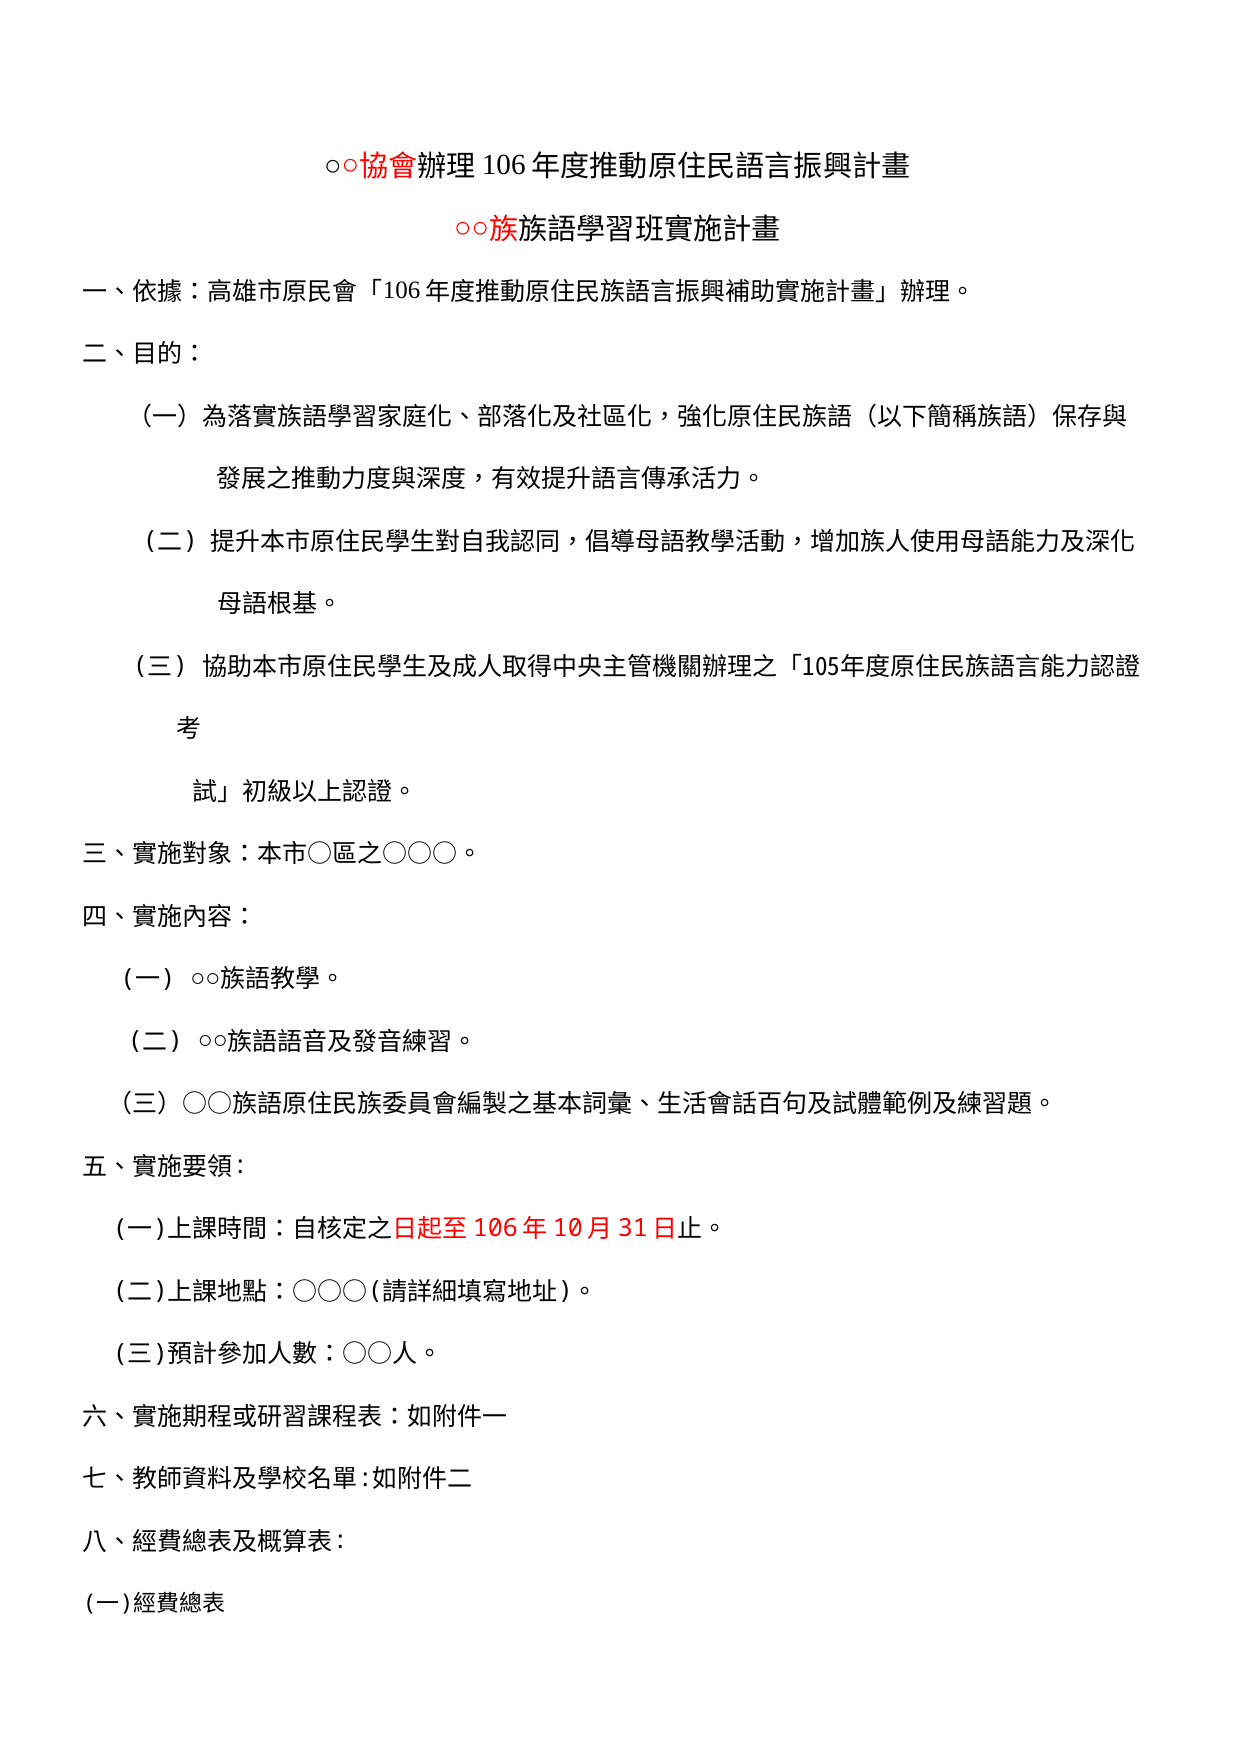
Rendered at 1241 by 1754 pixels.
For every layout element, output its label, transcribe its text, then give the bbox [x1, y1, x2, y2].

text 五、實施要領: [83, 1122, 1152, 1185]
text 試」初級以上認證。 [118, 747, 1152, 810]
text (二)上課地點：○○○(請詳細填寫地址)。 [83, 1247, 1152, 1310]
text 四、實施內容： [83, 872, 1152, 935]
text 六、實施期程或研習課程表：如附件一 [83, 1372, 1152, 1435]
text 二、目的： [83, 310, 1152, 372]
text （一）為落實族語學習家庭化、部落化及社區化，強化原住民族語（以下簡稱族語）保存與 [83, 372, 1154, 435]
text 七、教師資料及學校名單:如附件二 [83, 1435, 1152, 1497]
text (三) 協助本市原住民學生及成人取得中央主管機關辦理之「105年度原住民族語言能力認證考 [118, 622, 1152, 747]
text （三）○○族語原住民族委員會編製之基本詞彙、生活會話百句及試體範例及練習題。 [83, 1060, 1152, 1122]
text 母語根基。 [83, 560, 1154, 622]
text (一) ○○族語教學。 [83, 935, 1152, 997]
text (一)經費總表 [83, 1560, 1152, 1622]
text ○○協會辦理106年度推動原住民語言振興計畫 [83, 122, 1152, 185]
text 一、依據：高雄市原民會「106年度推動原住民族語言振興補助實施計畫」辦理。 [83, 247, 1152, 310]
text ○○族族語學習班實施計畫 [83, 185, 1152, 247]
text (一)上課時間：自核定之日起至106年10月31日止。 [83, 1185, 1152, 1247]
text (三)預計參加人數：○○人。 [83, 1310, 1152, 1372]
text (二) 提升本市原住民學生對自我認同，倡導母語教學活動，增加族人使用母語能力及深化 [83, 497, 1154, 560]
text 三、實施對象：本市○區之○○○。 [83, 810, 1152, 872]
text (二) ○○族語語音及發音練習。 [83, 997, 1152, 1060]
text 八、經費總表及概算表: [83, 1497, 1152, 1560]
text 發展之推動力度與深度，有效提升語言傳承活力。 [141, 435, 1154, 497]
